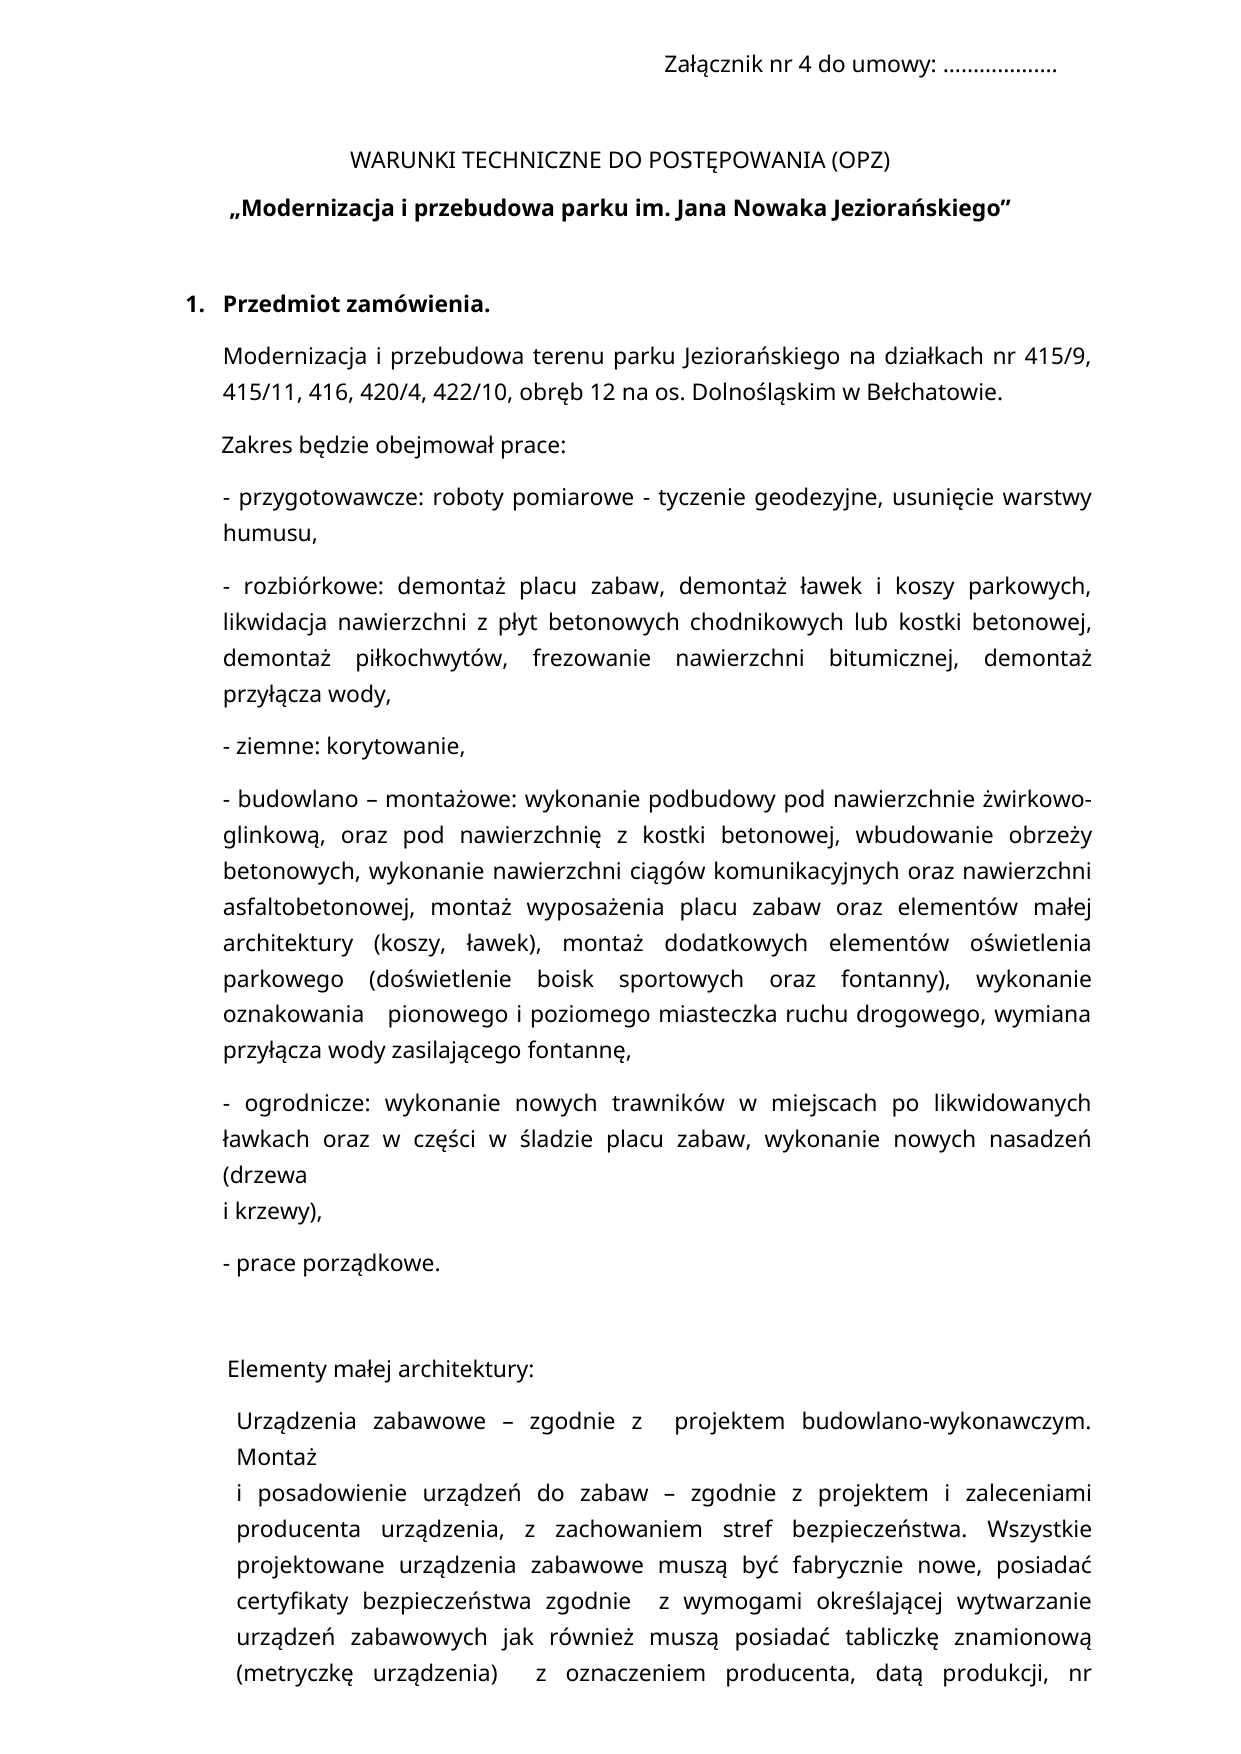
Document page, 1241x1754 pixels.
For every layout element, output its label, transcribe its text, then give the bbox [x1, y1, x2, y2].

list - ziemne: korytowanie, [223, 730, 1093, 761]
list Elementy małej architektury: [185, 1353, 1093, 1384]
list - budowlano – montażowe: wykonanie podbudowy pod nawierzchnie żwirkowo- glinkową, oraz pod nawierzchnię z kostki betonowej, wbudowanie obrzeży betonowych, wykonanie nawierzchni ciągów komunikacyjnych oraz nawierzchni asfaltobetonowej, montaż wyposażenia placu zabaw oraz elementów małej architektury (koszy, ławek), montaż dodatkowych elementów oświetlenia parkowego (doświetlenie boisk sportowych oraz fontanny), wykonanie oznakowania pionowego i poziomego miasteczka ruchu drogowego, wymiana przyłącza wody zasilającego fontannę, [223, 783, 1093, 1066]
list Przedmiot zamówienia. [185, 287, 1093, 319]
text Zakres będzie obejmował prace: [221, 429, 1093, 460]
text Załącznik nr 4 do umowy: ………………. [148, 48, 1093, 79]
list Urządzenia zabawowe – zgodnie z projektem budowlano-wykonawczym. Montaż i posadowienie urządzeń do zabaw – zgodnie z projektem i zaleceniami producenta urządzenia, z zachowaniem stref bezpieczeństwa. Wszystkie projektowane urządzenia zabawowe muszą być fabrycznie nowe, posiadać certyfikaty bezpieczeństwa zgodnie z wymogami określającej wytwarzanie urządzeń zabawowych jak również muszą posiadać tabliczkę znamionową (metryczkę urządzenia) z oznaczeniem producenta, datą produkcji, nr [236, 1405, 1093, 1688]
list Modernizacja i przebudowa terenu parku Jeziorańskiego na działkach nr 415/9, 415/11, 416, 420/4, 422/10, obręb 12 na os. Dolnośląskim w Bełchatowie. [223, 340, 1093, 407]
list - prace porządkowe. [223, 1247, 1093, 1279]
text „Modernizacja i przebudowa parku im. Jana Nowaka Jeziorańskiego” [148, 192, 1093, 223]
list - ogrodnicze: wykonanie nowych trawników w miejscach po likwidowanych ławkach oraz w części w śladzie placu zabaw, wykonanie nowych nasadzeń (drzewa i krzewy), [223, 1087, 1093, 1226]
list - rozbiórkowe: demontaż placu zabaw, demontaż ławek i koszy parkowych, likwidacja nawierzchni z płyt betonowych chodnikowych lub kostki betonowej, demontaż piłkochwytów, frezowanie nawierzchni bitumicznej, demontaż przyłącza wody, [223, 570, 1093, 709]
text WARUNKI TECHNICZNE DO POSTĘPOWANIA (OPZ) [148, 144, 1093, 175]
list - przygotowawcze: roboty pomiarowe - tyczenie geodezyjne, usunięcie warstwy humusu, [223, 481, 1093, 548]
